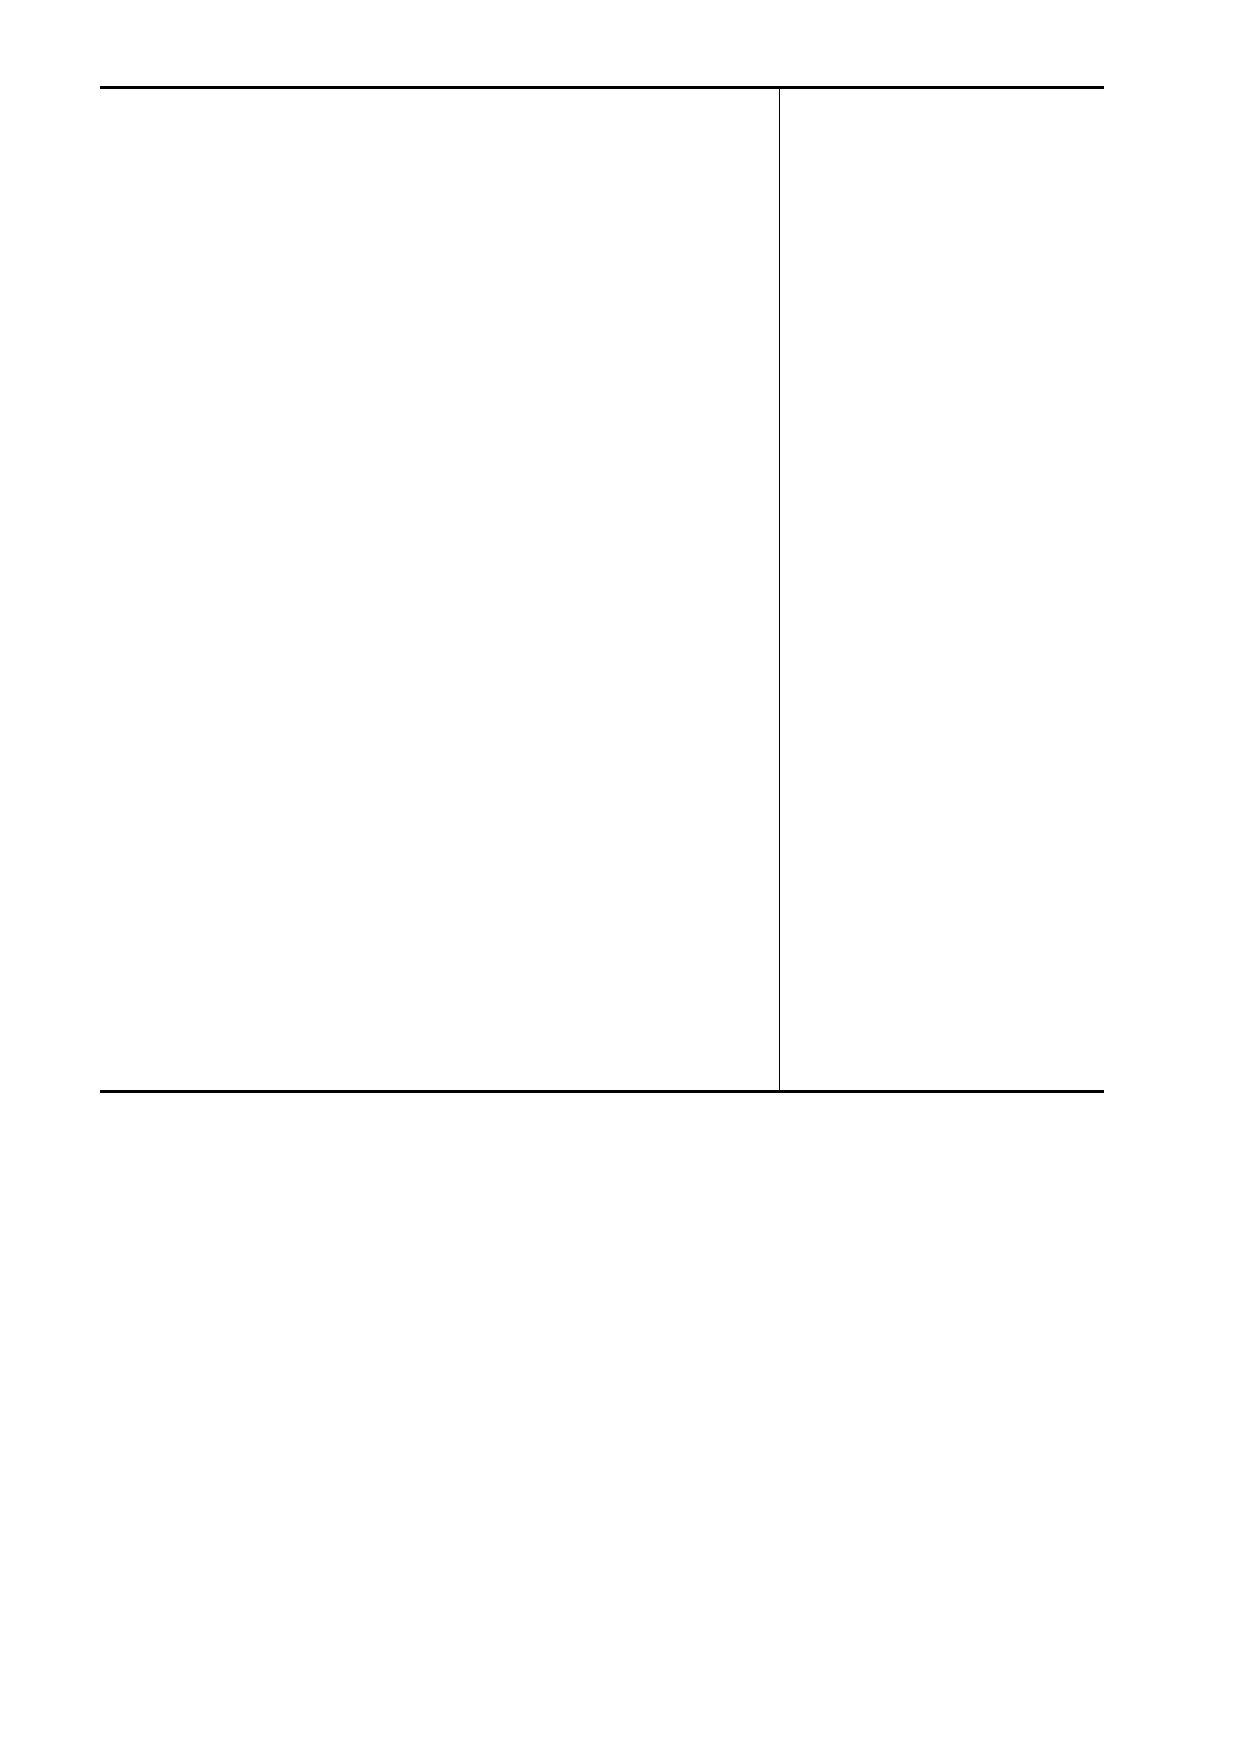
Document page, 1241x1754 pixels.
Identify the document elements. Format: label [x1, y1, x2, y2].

table_cell [100, 89, 779, 1090]
table_cell [780, 89, 1104, 1090]
